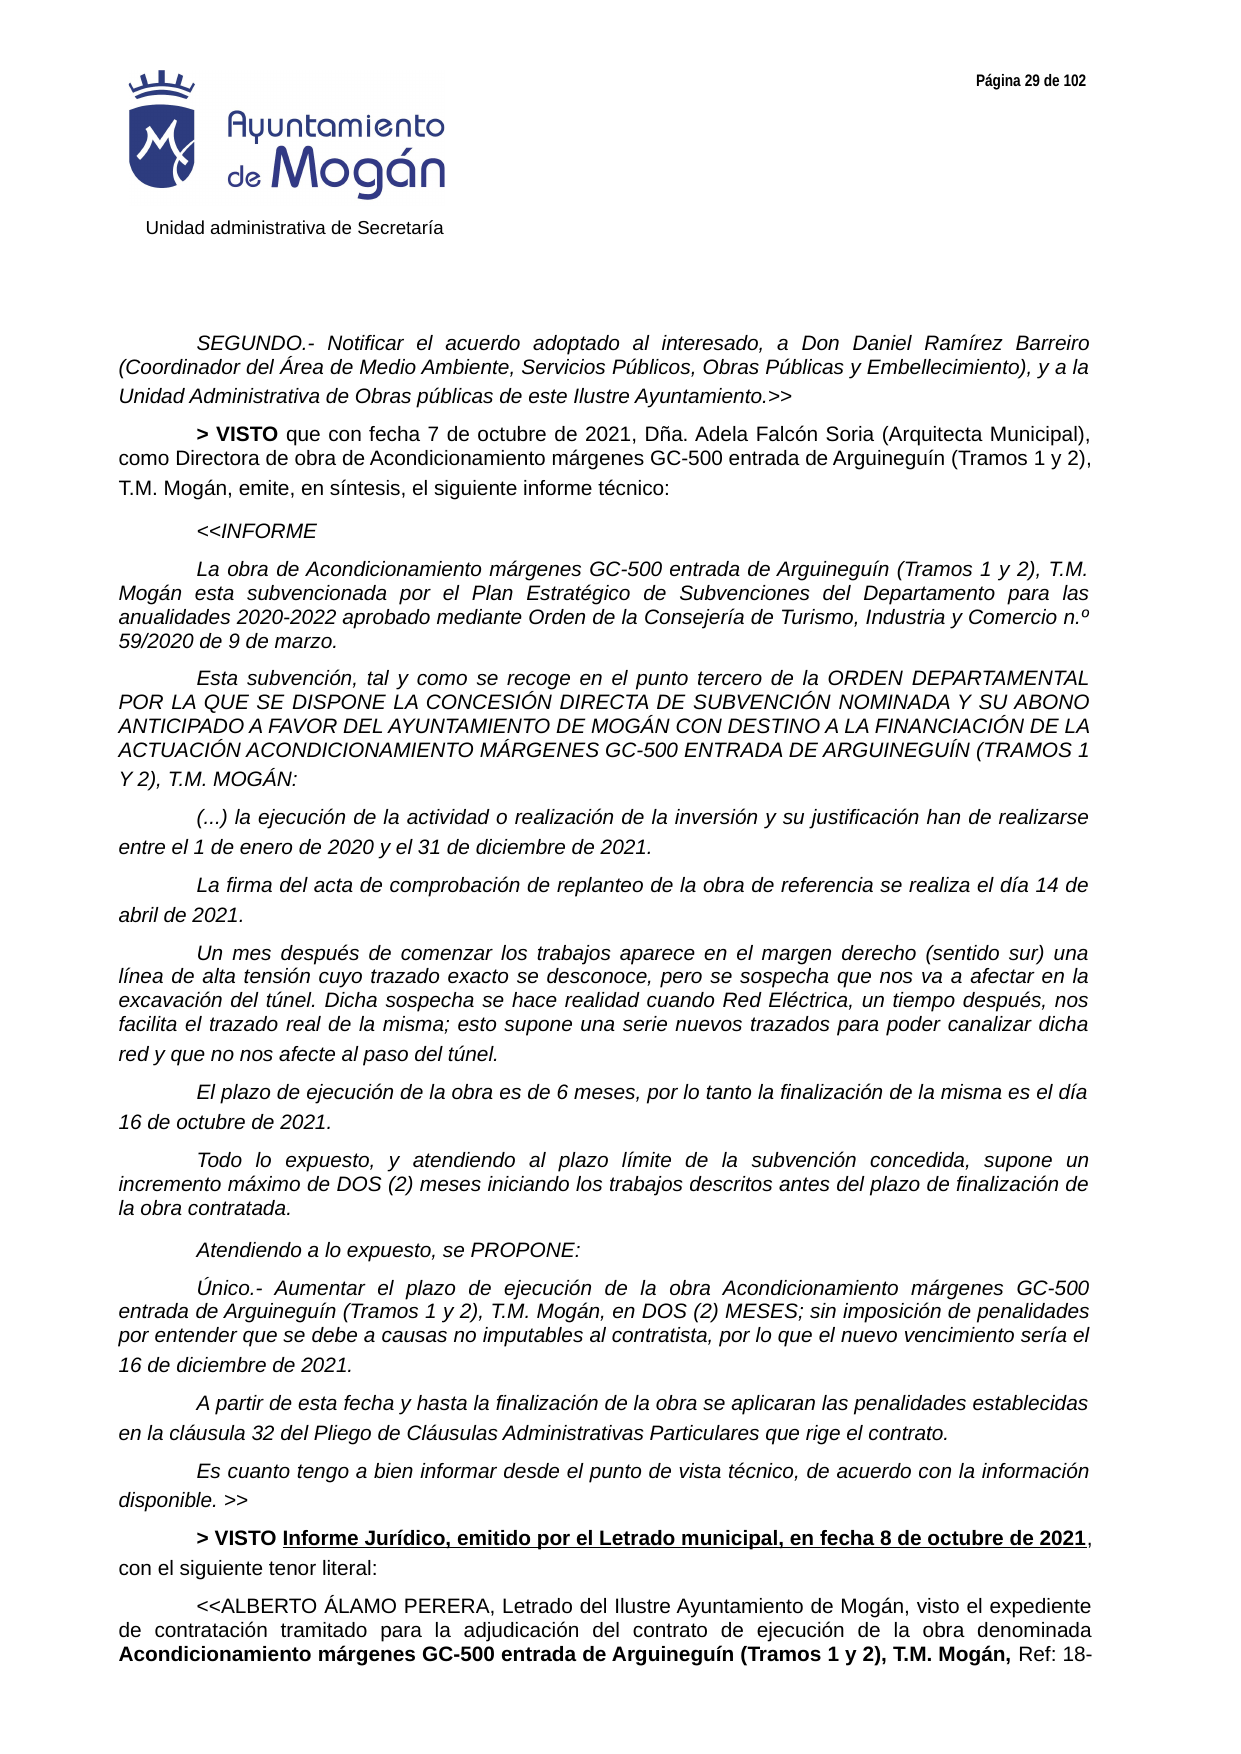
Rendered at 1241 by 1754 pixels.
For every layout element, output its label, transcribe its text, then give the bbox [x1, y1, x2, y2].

text A partir de esta fecha y hasta la finalización de la obra se aplicaran las penalidades establecidas en la cláusula 32 del Pliego de Cláusulas Administrativas Particulares que rige el contrato. [118, 1391, 1092, 1446]
picture [128, 70, 445, 206]
text Un mes después de comenzar los trabajos aparece en el margen derecho (sentido sur) una línea de alta tensión cuyo trazado exacto se desconoce, pero se sospecha que nos va a afectar en la excavación del túnel. Dicha sospecha se hace realidad cuando Red Eléctrica, un tiempo después, nos facilita el trazado real de la misma; esto supone una serie nuevos trazados para poder canalizar dicha red y que no nos afecte al paso del túnel. [118, 940, 1092, 1067]
text Es cuanto tengo a bien informar desde el punto de vista técnico, de acuerdo con la información disponible. >> [118, 1458, 1092, 1514]
text Único.- Aumentar el plazo de ejecución de la obra Acondicionamiento márgenes GC-500 entrada de Arguineguín (Tramos 1 y 2), T.M. Mogán, en DOS (2) MESES; sin imposición de penalidades por entender que se debe a causas no imputables al contratista, por lo que el nuevo vencimiento sería el 16 de diciembre de 2021. [118, 1275, 1092, 1378]
text <<INFORME [118, 514, 1092, 545]
text La obra de Acondicionamiento márgenes GC-500 entrada de Arguineguín (Tramos 1 y 2), T.M. Mogán esta subvencionada por el Plan Estratégico de Subvenciones del Departamento para las anualidades 2020-2022 aprobado mediante Orden de la Consejería de Turismo, Industria y Comercio n.º 59/2020 de 9 de marzo. [118, 557, 1092, 653]
text > VISTO que con fecha 7 de octubre de 2021, Dña. Adela Falcón Soria (Arquitecta Municipal), como Directora de obra de Acondicionamiento márgenes GC-500 entrada de Arguineguín (Tramos 1 y 2), T.M. Mogán, emite, en síntesis, el siguiente informe técnico: [118, 422, 1092, 501]
text Todo lo expuesto, y atendiendo al plazo límite de la subvención concedida, supone un incremento máximo de DOS (2) meses iniciando los trabajos descritos antes del plazo de finalización de la obra contratada. [118, 1147, 1092, 1219]
text La firma del acta de comprobación de replanteo de la obra de referencia se realiza el día 14 de abril de 2021. [118, 873, 1092, 928]
text SEGUNDO.- Notificar el acuerdo adoptado al interesado, a Don Daniel Ramírez Barreiro (Coordinador del Área de Medio Ambiente, Servicios Públicos, Obras Públicas y Embellecimiento), y a la Unidad Administrativa de Obras públicas de este Ilustre Ayuntamiento.>> [118, 331, 1092, 409]
text (...) la ejecución de la actividad o realización de la inversión y su justificación han de realizarse entre el 1 de enero de 2020 y el 31 de diciembre de 2021. [118, 805, 1092, 860]
text Esta subvención, tal y como se recoge en el punto tercero de la ORDEN DEPARTAMENTAL POR LA QUE SE DISPONE LA CONCESIÓN DIRECTA DE SUBVENCIÓN NOMINADA Y SU ABONO ANTICIPADO A FAVOR DEL AYUNTAMIENTO DE MOGÁN CON DESTINO A LA FINANCIACIÓN DE LA ACTUACIÓN ACONDICIONAMIENTO MÁRGENES GC-500 ENTRADA DE ARGUINEGUÍN (TRAMOS 1 Y 2), T.M. MOGÁN: [118, 666, 1092, 793]
text El plazo de ejecución de la obra es de 6 meses, por lo tanto la finalización de la misma es el día 16 de octubre de 2021. [118, 1080, 1092, 1135]
text > VISTO Informe Jurídico, emitido por el Letrado municipal, en fecha 8 de octubre de 2021, con el siguiente tenor literal: [118, 1526, 1092, 1581]
text <<ALBERTO ÁLAMO PERERA, Letrado del Ilustre Ayuntamiento de Mogán, visto el expediente de contratación tramitado para la adjudicación del contrato de ejecución de la obra denominada Acondicionamiento márgenes GC-500 entrada de Arguineguín (Tramos 1 y 2), T.M. Mogán, Ref: 18- [118, 1594, 1092, 1666]
text Atendiendo a lo expuesto, se PROPONE: [118, 1232, 1092, 1263]
